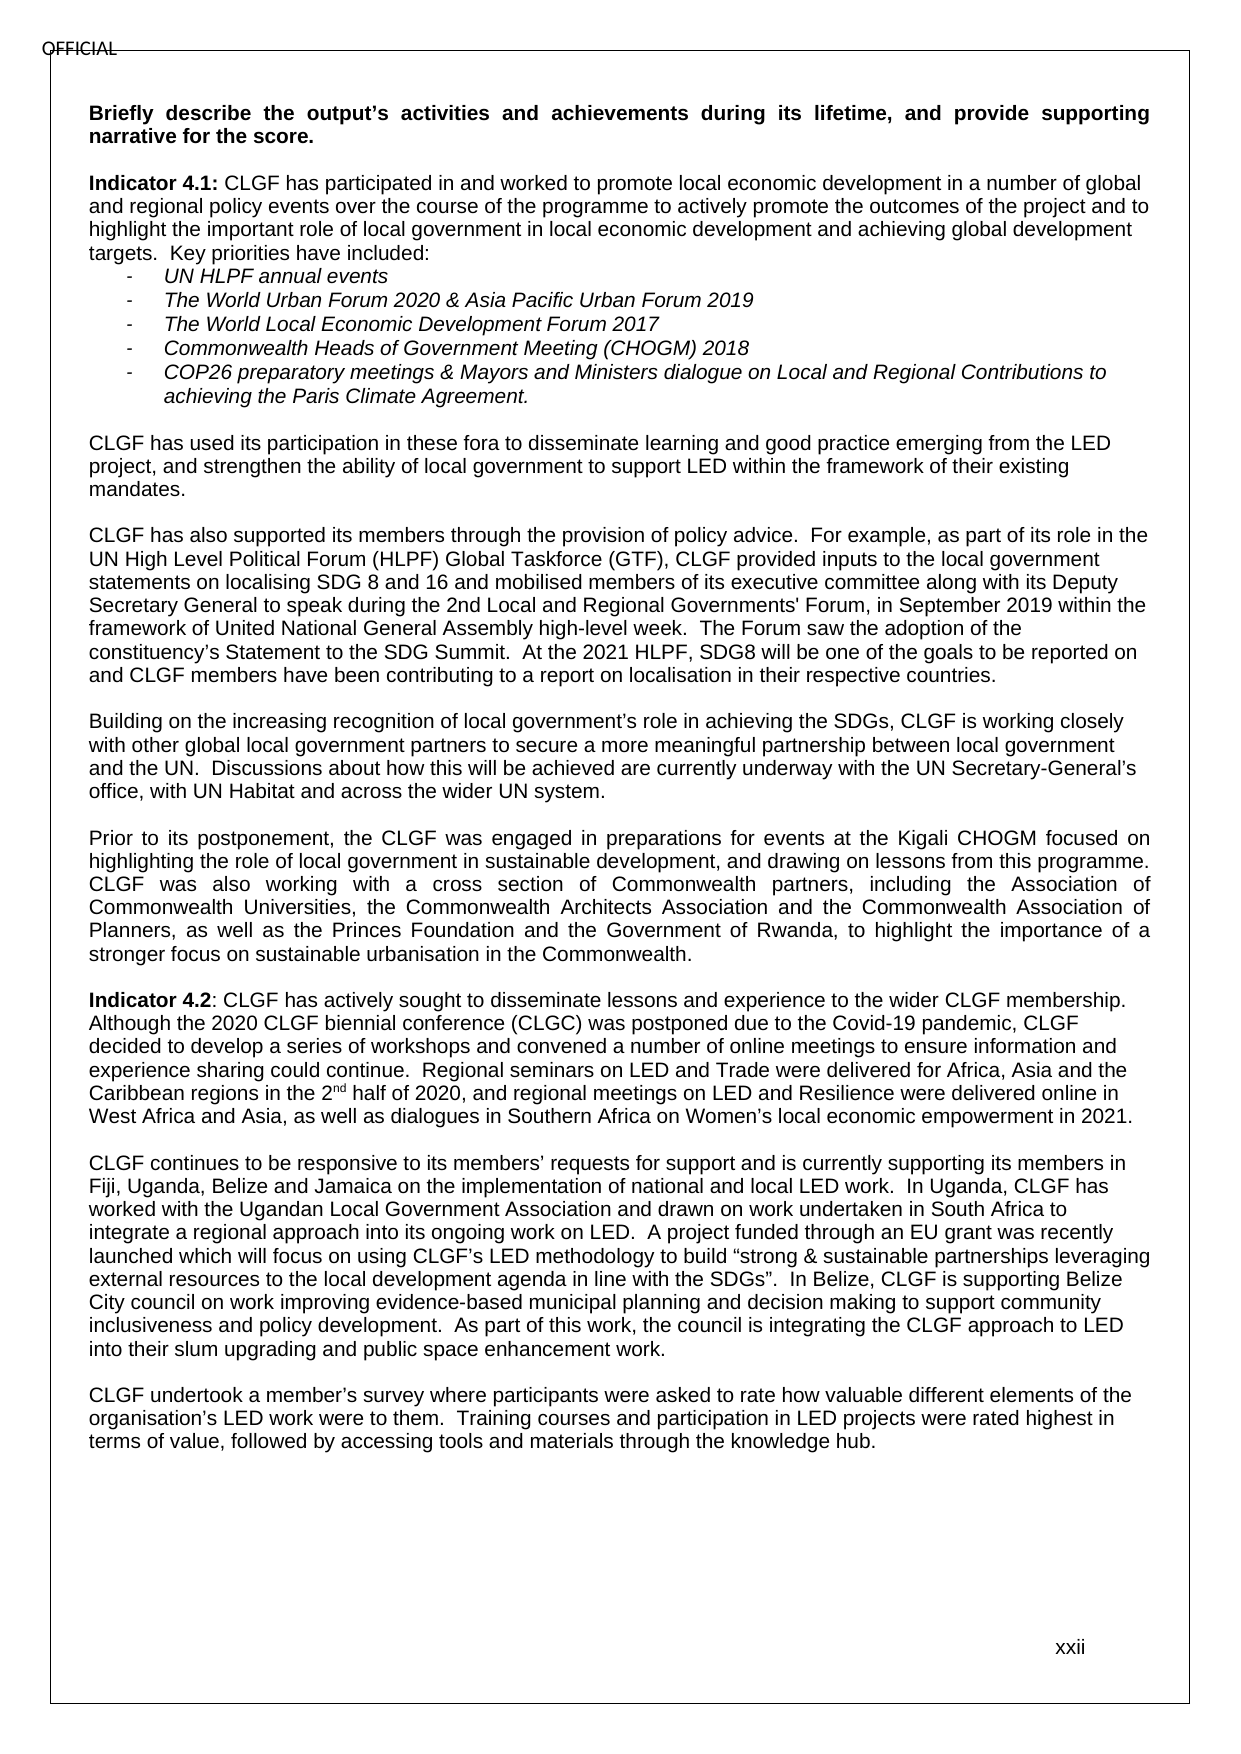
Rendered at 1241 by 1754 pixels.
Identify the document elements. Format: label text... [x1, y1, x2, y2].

text Prior to its postponement, the CLGF was engaged in preparations for events at the Kigali CHOGM focused on highlighting the role of local government in sustainable development, and drawing on lessons from this programme. CLGF was also working with a cross section of Commonwealth partners, including the Association of Commonwealth Universities, the Commonwealth Architects Association and the Commonwealth Association of Planners, as well as the Princes Foundation and the Government of Rwanda, to highlight the importance of a stronger focus on sustainable urbanisation in the Commonwealth. [89, 826, 1152, 965]
text Indicator 4.1: CLGF has participated in and worked to promote local economic development in a number of global and regional policy events over the course of the programme to actively promote the outcomes of the project and to highlight the important role of local government in local economic development and achieving global development targets. Key priorities have included: [89, 171, 1152, 264]
list Commonwealth Heads of Government Meeting (CHOGM) 2018 [126, 337, 1152, 361]
text CLGF has used its participation in these fora to disseminate learning and good practice emerging from the LED project, and strengthen the ability of local government to support LED within the framework of their existing mandates. [89, 431, 1152, 501]
text Building on the increasing recognition of local government’s role in achieving the SDGs, CLGF is working closely with other global local government partners to secure a more meaningful partnership between local government and the UN. Discussions about how this will be achieved are currently underway with the UN Secretary-General’s office, with UN Habitat and across the wider UN system. [89, 710, 1152, 803]
text CLGF continues to be responsive to its members’ requests for support and is currently supporting its members in Fiji, Uganda, Belize and Jamaica on the implementation of national and local LED work. In Uganda, CLGF has worked with the Ugandan Local Government Association and drawn on work undertaken in South Africa to integrate a regional approach into its ongoing work on LED. A project funded through an EU grant was recently launched which will focus on using CLGF’s LED methodology to build “strong & sustainable partnerships leveraging external resources to the local development agenda in line with the SDGs”. In Belize, CLGF is supporting Belize City council on work improving evidence-based municipal planning and decision making to support community inclusiveness and policy development. As part of this work, the council is integrating the CLGF approach to LED into their slum upgrading and public space enhancement work. [89, 1151, 1152, 1360]
list COP26 preparatory meetings & Mayors and Ministers dialogue on Local and Regional Contributions to achieving the Paris Climate Agreement. [126, 361, 1152, 408]
text CLGF undertook a member’s survey where participants were asked to rate how valuable different elements of the organisation’s LED work were to them. Training courses and participation in LED projects were rated highest in terms of value, followed by accessing tools and materials through the knowledge hub. [89, 1383, 1152, 1453]
text CLGF has also supported its members through the provision of policy advice. For example, as part of its role in the UN High Level Political Forum (HLPF) Global Taskforce (GTF), CLGF provided inputs to the local government statements on localising SDG 8 and 16 and mobilised members of its executive committee along with its Deputy Secretary General to speak during the 2nd Local and Regional Governments' Forum, in September 2019 within the framework of United National General Assembly high-level week. The Forum saw the adoption of the constituency’s Statement to the SDG Summit. At the 2021 HLPF, SDG8 will be one of the goals to be reported on and CLGF members have been contributing to a report on localisation in their respective countries. [89, 524, 1152, 687]
text Indicator 4.2: CLGF has actively sought to disseminate lessons and experience to the wider CLGF membership. Although the 2020 CLGF biennial conference (CLGC) was postponed due to the Covid-19 pandemic, CLGF decided to develop a series of workshops and convened a number of online meetings to ensure information and experience sharing could continue. Regional seminars on LED and Trade were delivered for Africa, Asia and the Caribbean regions in the 2nd half of 2020, and regional meetings on LED and Resilience were delivered online in West Africa and Asia, as well as dialogues in Southern Africa on Women’s local economic empowerment in 2021. [89, 989, 1152, 1128]
list The World Local Economic Development Forum 2017 [126, 312, 1152, 337]
list UN HLPF annual events [126, 264, 1152, 288]
text Briefly describe the output’s activities and achievements during its lifetime, and provide supporting narrative for the score. [89, 102, 1152, 148]
list The World Urban Forum 2020 & Asia Pacific Urban Forum 2019 [126, 288, 1152, 312]
